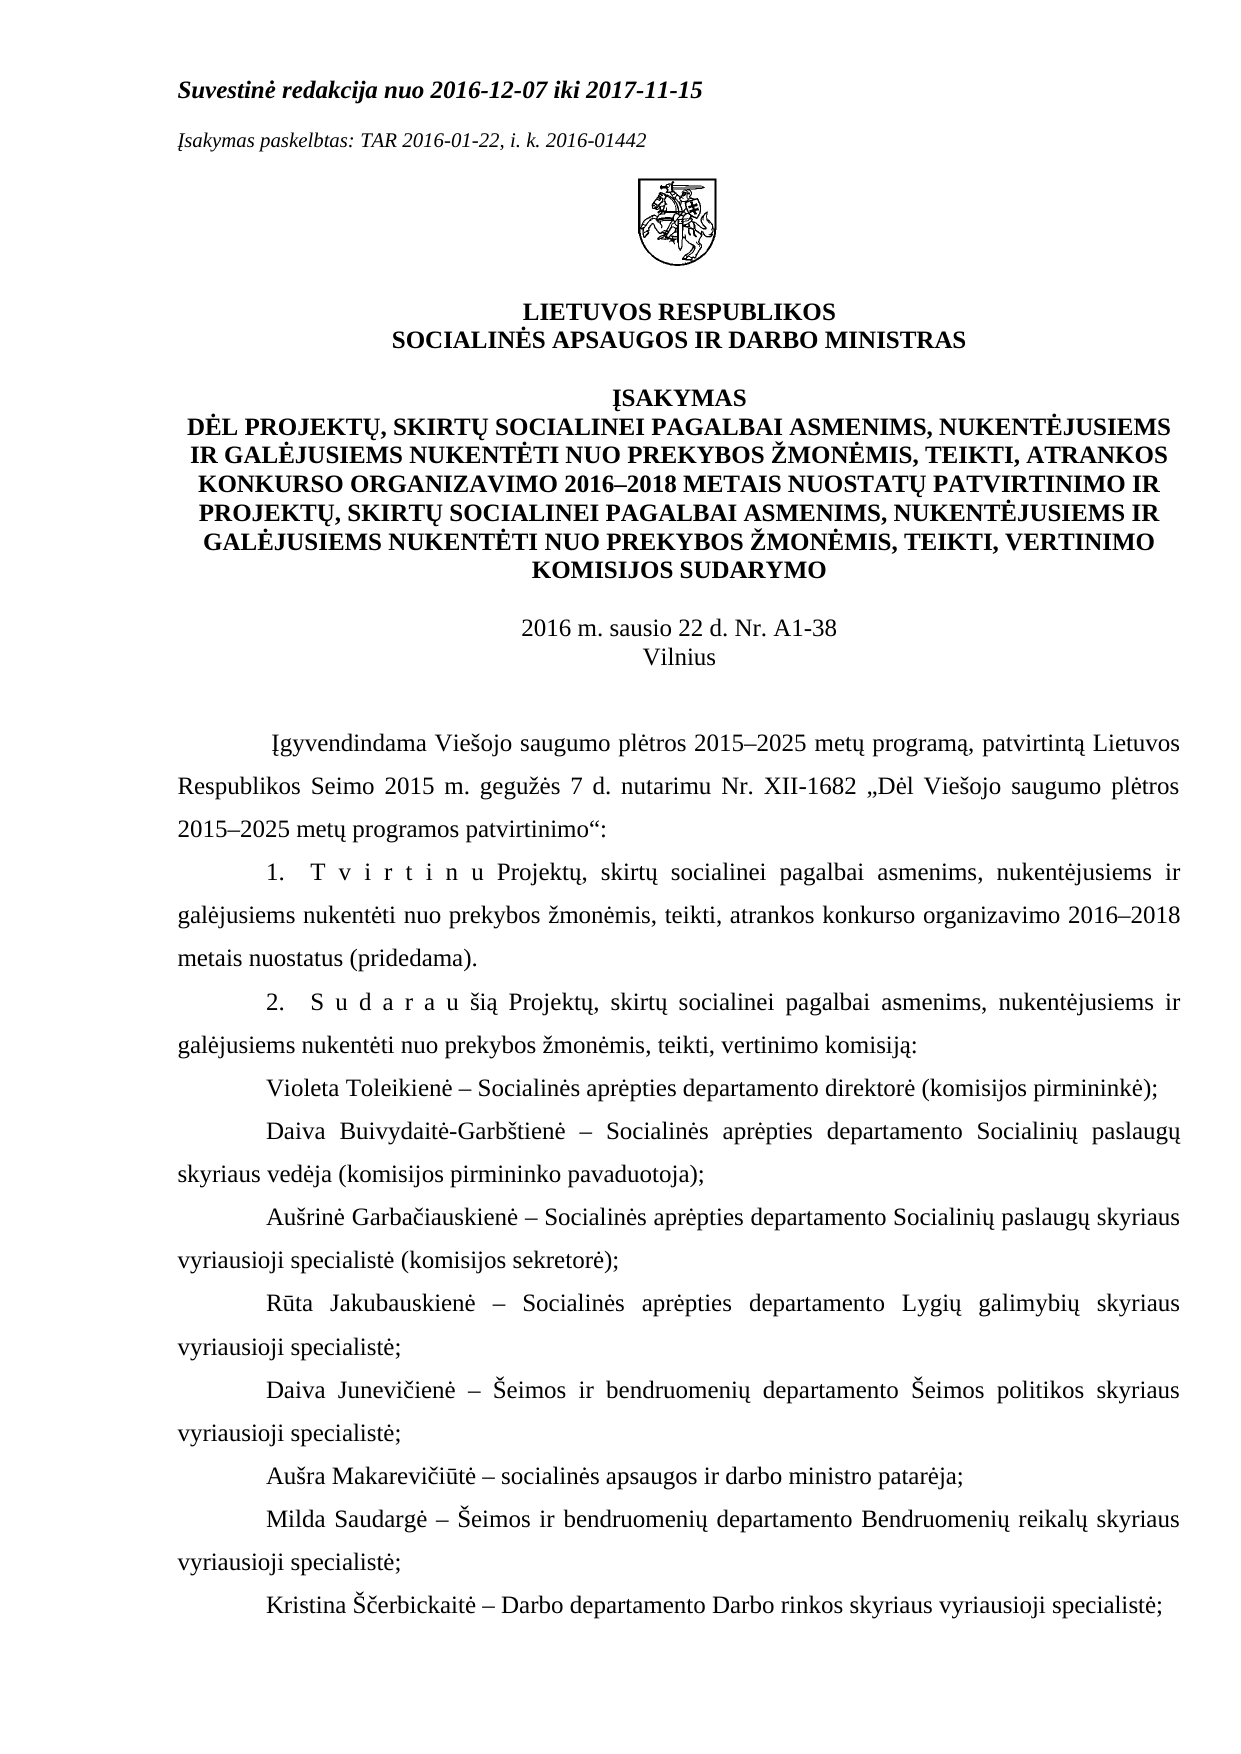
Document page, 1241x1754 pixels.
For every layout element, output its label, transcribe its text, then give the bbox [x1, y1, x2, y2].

text Violeta Toleikienė – Socialinės aprėpties departamento direktorė (komisijos pirmininkė); [177, 1073, 1181, 1102]
text 1. T v i r t i n u Projektų, skirtų socialinei pagalbai asmenims, nukentėjusiems ir galėjusiems nukentėti nuo prekybos žmonėmis, teikti, atrankos konkurso organizavimo 2016–2018 metais nuostatus (pridedama). [177, 857, 1181, 972]
text DĖL PROJEKTŲ, SKIRTŲ SOCIALINEI PAGALBAI ASMENIMS, NUKENTĖJUSIEMS IR GALĖJUSIEMS NUKENTĖTI NUO PREKYBOS ŽMONĖMIS, TEIKTI, ATRANKOS KONKURSO ORGANIZAVIMO 2016–2018 METAIS NUOSTATŲ PATVIRTINIMO IR PROJEKTŲ, SKIRTŲ SOCIALINEI PAGALBAI ASMENIMS, NUKENTĖJUSIEMS IR GALĖJUSIEMS NUKENTĖTI NUO PREKYBOS ŽMONĖMIS, TEIKTI, VERTINIMO KOMISIJOS SUDARYMO [177, 412, 1181, 584]
text Vilnius [177, 642, 1181, 670]
text Įgyvendindama Viešojo saugumo plėtros 2015–2025 metų programą, patvirtintą Lietuvos Respublikos Seimo 2015 m. gegužės 7 d. nutarimu Nr. XII-1682 „Dėl Viešojo saugumo plėtros 2015–2025 metų programos patvirtinimo“: [177, 728, 1181, 843]
text ĮSAKYMAS [177, 383, 1181, 412]
text Rūta Jakubauskienė – Socialinės aprėpties departamento Lygių galimybių skyriaus vyriausioji specialistė; [177, 1288, 1181, 1360]
text SOCIALINĖS APSAUGOS IR DARBO MINISTRAS [177, 325, 1181, 354]
text Kristina Ščerbickaitė – Darbo departamento Darbo rinkos skyriaus vyriausioji specialistė; [177, 1590, 1181, 1619]
text 2016 m. sausio 22 d. Nr. A1-38 [177, 613, 1181, 642]
text 2. S u d a r a u šią Projektų, skirtų socialinei pagalbai asmenims, nukentėjusiems ir galėjusiems nukentėti nuo prekybos žmonėmis, teikti, vertinimo komisiją: [177, 987, 1181, 1058]
text Milda Saudargė – Šeimos ir bendruomenių departamento Bendruomenių reikalų skyriaus vyriausioji specialistė; [177, 1504, 1181, 1576]
text LIETUVOS RESPUBLIKOS [177, 297, 1181, 325]
text Aušrinė Garbačiauskienė – Socialinės aprėpties departamento Socialinių paslaugų skyriaus vyriausioji specialistė (komisijos sekretorė); [177, 1202, 1181, 1274]
text Aušra Makarevičiūtė – socialinės apsaugos ir darbo ministro patarėja; [177, 1461, 1181, 1490]
text Suvestinė redakcija nuo 2016-12-07 iki 2017-11-15 [177, 75, 1181, 104]
text Daiva Junevičienė – Šeimos ir bendruomenių departamento Šeimos politikos skyriaus vyriausioji specialistė; [177, 1375, 1181, 1447]
text Daiva Buivydaitė-Garbštienė – Socialinės aprėpties departamento Socialinių paslaugų skyriaus vedėja (komisijos pirmininko pavaduotoja); [177, 1116, 1181, 1188]
text Įsakymas paskelbtas: TAR 2016-01-22, i. k. 2016-01442 [177, 128, 1181, 152]
